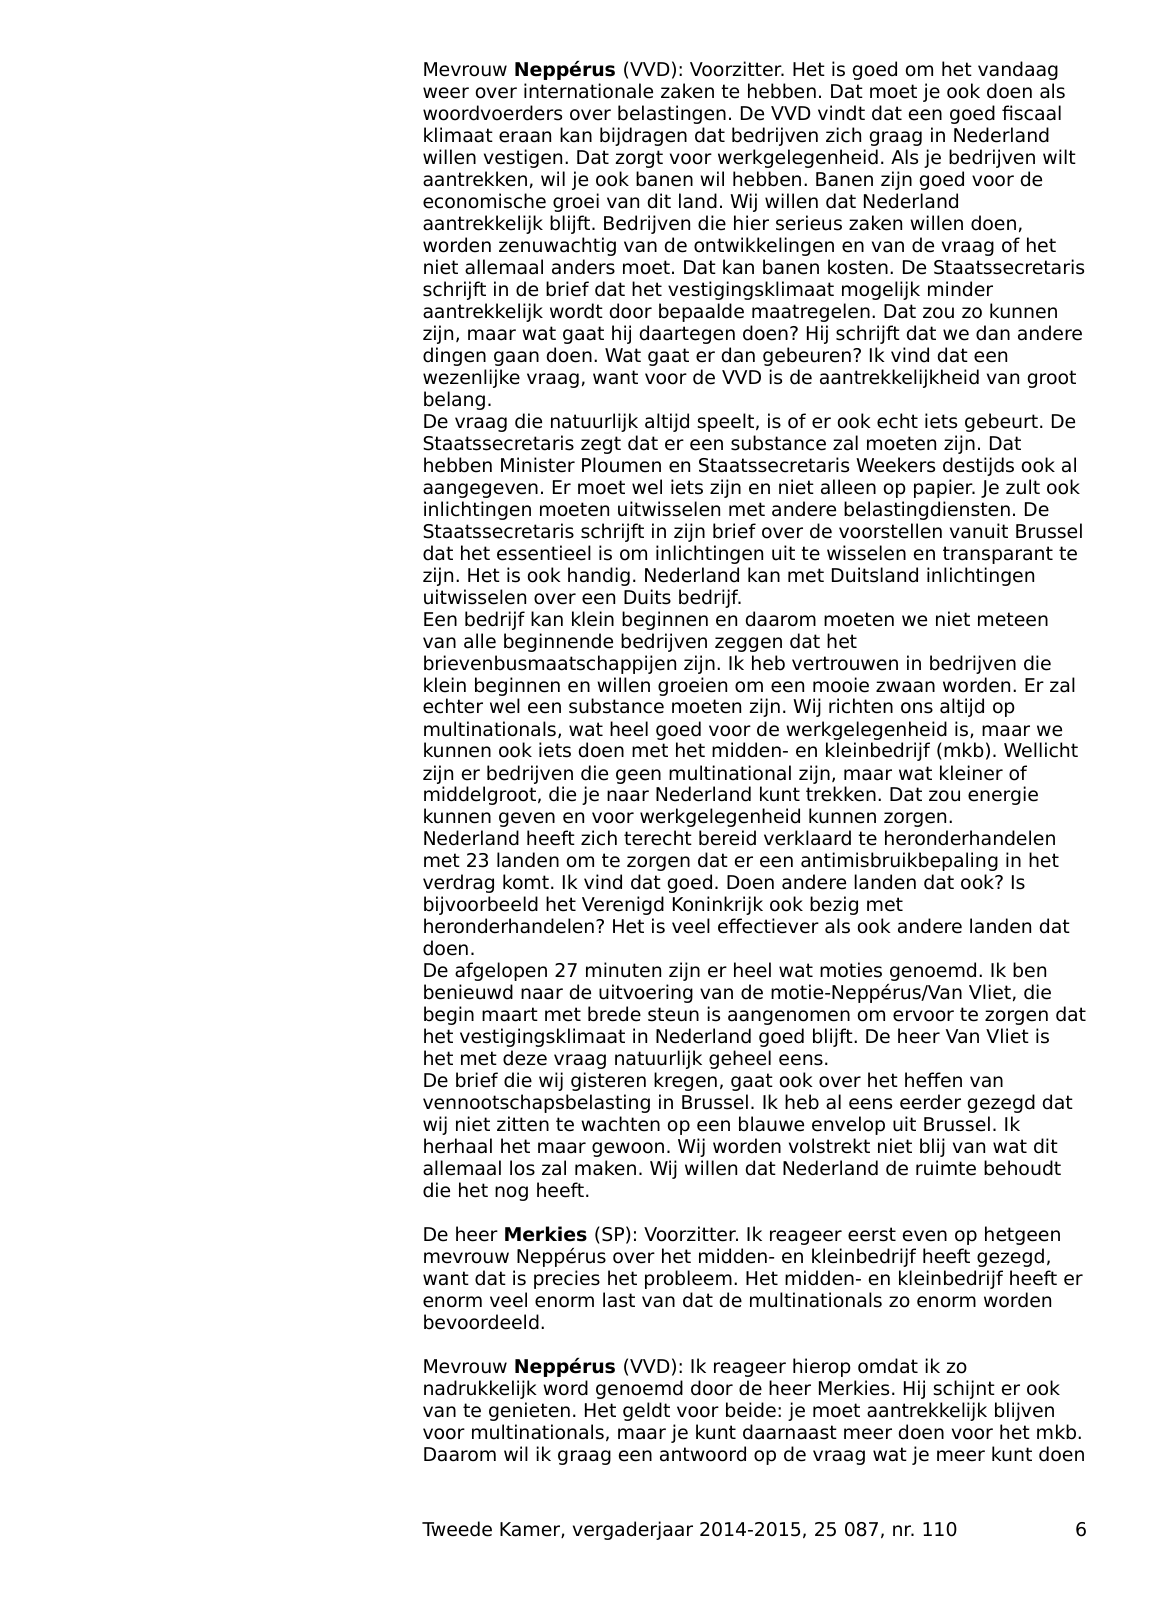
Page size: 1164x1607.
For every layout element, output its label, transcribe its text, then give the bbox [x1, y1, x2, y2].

text De afgelopen 27 minuten zijn er heel wat moties genoemd. Ik ben benieuwd naar de uitvoering van de motie-Neppérus/Van Vliet, die begin maart met brede steun is aangenomen om ervoor te zorgen dat het vestigingsklimaat in Nederland goed blijft. De heer Van Vliet is het met deze vraag natuurlijk geheel eens. [422, 960, 1087, 1070]
text De brief die wij gisteren kregen, gaat ook over het heffen van vennootschapsbelasting in Brussel. Ik heb al eens eerder gezegd dat wij niet zitten te wachten op een blauwe envelop uit Brussel. Ik herhaal het maar gewoon. Wij worden volstrekt niet blij van wat dit allemaal los zal maken. Wij willen dat Nederland de ruimte behoudt die het nog heeft. [422, 1070, 1087, 1202]
text De heer Merkies (SP): Voorzitter. Ik reageer eerst even op hetgeen mevrouw Neppérus over het midden- en kleinbedrijf heeft gezegd, want dat is precies het probleem. Het midden- en kleinbedrijf heeft er enorm veel enorm last van dat de multinationals zo enorm worden bevoordeeld. [422, 1224, 1087, 1334]
text Mevrouw Neppérus (VVD): Voorzitter. Het is goed om het vandaag weer over internationale zaken te hebben. Dat moet je ook doen als woordvoerders over belastingen. De VVD vindt dat een goed fiscaal klimaat eraan kan bijdragen dat bedrijven zich graag in Nederland willen vestigen. Dat zorgt voor werkgelegenheid. Als je bedrijven wilt aantrekken, wil je ook banen wil hebben. Banen zijn goed voor de economische groei van dit land. Wij willen dat Nederland aantrekkelijk blijft. Bedrijven die hier serieus zaken willen doen, worden zenuwachtig van de ontwikkelingen en van de vraag of het niet allemaal anders moet. Dat kan banen kosten. De Staatssecretaris schrijft in de brief dat het vestigingsklimaat mogelijk minder aantrekkelijk wordt door bepaalde maatregelen. Dat zou zo kunnen zijn, maar wat gaat hij daartegen doen? Hij schrijft dat we dan andere dingen gaan doen. Wat gaat er dan gebeuren? Ik vind dat een wezenlijke vraag, want voor de VVD is de aantrekkelijkheid van groot belang. [422, 59, 1087, 411]
text Een bedrijf kan klein beginnen en daarom moeten we niet meteen van alle beginnende bedrijven zeggen dat het brievenbusmaatschappijen zijn. Ik heb vertrouwen in bedrijven die klein beginnen en willen groeien om een mooie zwaan worden. Er zal echter wel een substance moeten zijn. Wij richten ons altijd op multinationals, wat heel goed voor de werkgelegenheid is, maar we kunnen ook iets doen met het midden- en kleinbedrijf (mkb). Wellicht zijn er bedrijven die geen multinational zijn, maar wat kleiner of middelgroot, die je naar Nederland kunt trekken. Dat zou energie kunnen geven en voor werkgelegenheid kunnen zorgen. [422, 608, 1087, 828]
text Nederland heeft zich terecht bereid verklaard te heronderhandelen met 23 landen om te zorgen dat er een antimisbruikbepaling in het verdrag komt. Ik vind dat goed. Doen andere landen dat ook? Is bijvoorbeeld het Verenigd Koninkrijk ook bezig met heronderhandelen? Het is veel effectiever als ook andere landen dat doen. [422, 828, 1087, 960]
text Mevrouw Neppérus (VVD): Ik reageer hierop omdat ik zo nadrukkelijk word genoemd door de heer Merkies. Hij schijnt er ook van te genieten. Het geldt voor beide: je moet aantrekkelijk blijven voor multinationals, maar je kunt daarnaast meer doen voor het mkb. Daarom wil ik graag een antwoord op de vraag wat je meer kunt doen [422, 1356, 1087, 1466]
text De vraag die natuurlijk altijd speelt, is of er ook echt iets gebeurt. De Staatssecretaris zegt dat er een substance zal moeten zijn. Dat hebben Minister Ploumen en Staatssecretaris Weekers destijds ook al aangegeven. Er moet wel iets zijn en niet alleen op papier. Je zult ook inlichtingen moeten uitwisselen met andere belastingdiensten. De Staatssecretaris schrijft in zijn brief over de voorstellen vanuit Brussel dat het essentieel is om inlichtingen uit te wisselen en transparant te zijn. Het is ook handig. Nederland kan met Duitsland inlichtingen uitwisselen over een Duits bedrijf. [422, 411, 1087, 608]
